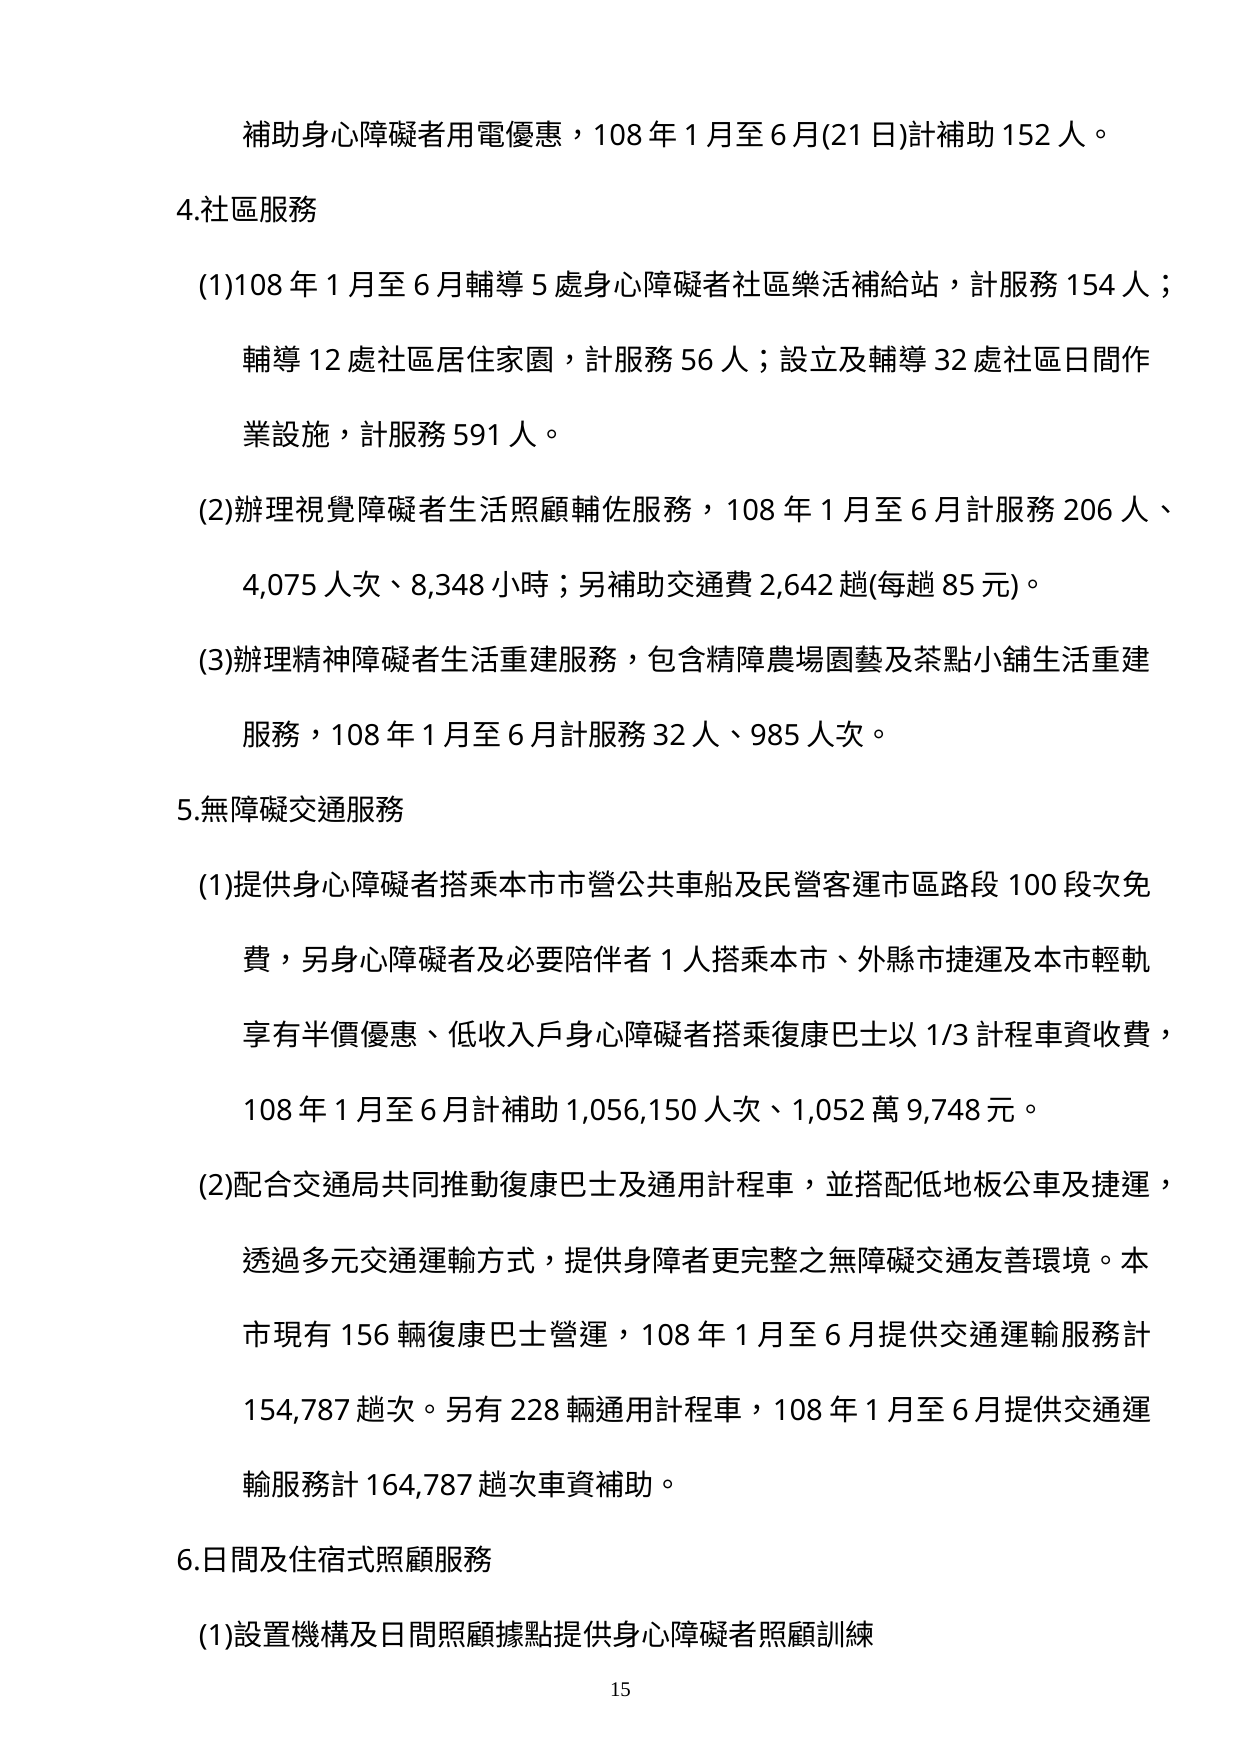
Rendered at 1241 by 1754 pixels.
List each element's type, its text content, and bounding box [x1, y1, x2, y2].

text (3)辦理精神障礙者生活重建服務，包含精障農場園藝及茶點小舖生活重建服務，108年1月至6月計服務32人、985人次。 [199, 614, 1152, 764]
text (1)108年1月至6月輔導5處身心障礙者社區樂活補給站，計服務154人；輔導12處社區居住家園，計服務56人；設立及輔導32處社區日間作業設施，計服務591人。 [199, 239, 1152, 464]
text (2)配合交通局共同推動復康巴士及通用計程車，並搭配低地板公車及捷運，透過多元交通運輸方式，提供身障者更完整之無障礙交通友善環境。本市現有156輛復康巴士營運，108年1月至6月提供交通運輸服務計154,787趟次。另有228輛通用計程車，108年1月至6月提供交通運輸服務計164,787趟次車資補助。 [199, 1139, 1152, 1514]
text (1)提供身心障礙者搭乘本市市營公共車船及民營客運市區路段100段次免費，另身心障礙者及必要陪伴者1人搭乘本市、外縣市捷運及本市輕軌享有半價優惠、低收入戶身心障礙者搭乘復康巴士以1/3計程車資收費，108年1月至6月計補助1,056,150人次、1,052萬9,748元。 [199, 839, 1152, 1139]
text 補助身心障礙者用電優惠，108年1月至6月(21日)計補助152人。 [199, 89, 1152, 164]
text (1)設置機構及日間照顧據點提供身心障礙者照顧訓練 [199, 1589, 1152, 1664]
text (2)辦理視覺障礙者生活照顧輔佐服務，108年1月至6月計服務206人、4,075人次、8,348小時；另補助交通費2,642趟(每趟85元)。 [199, 464, 1152, 614]
text 6.日間及住宿式照顧服務 [176, 1514, 1152, 1589]
text 4.社區服務 [176, 164, 1152, 239]
text 5.無障礙交通服務 [176, 764, 1152, 839]
